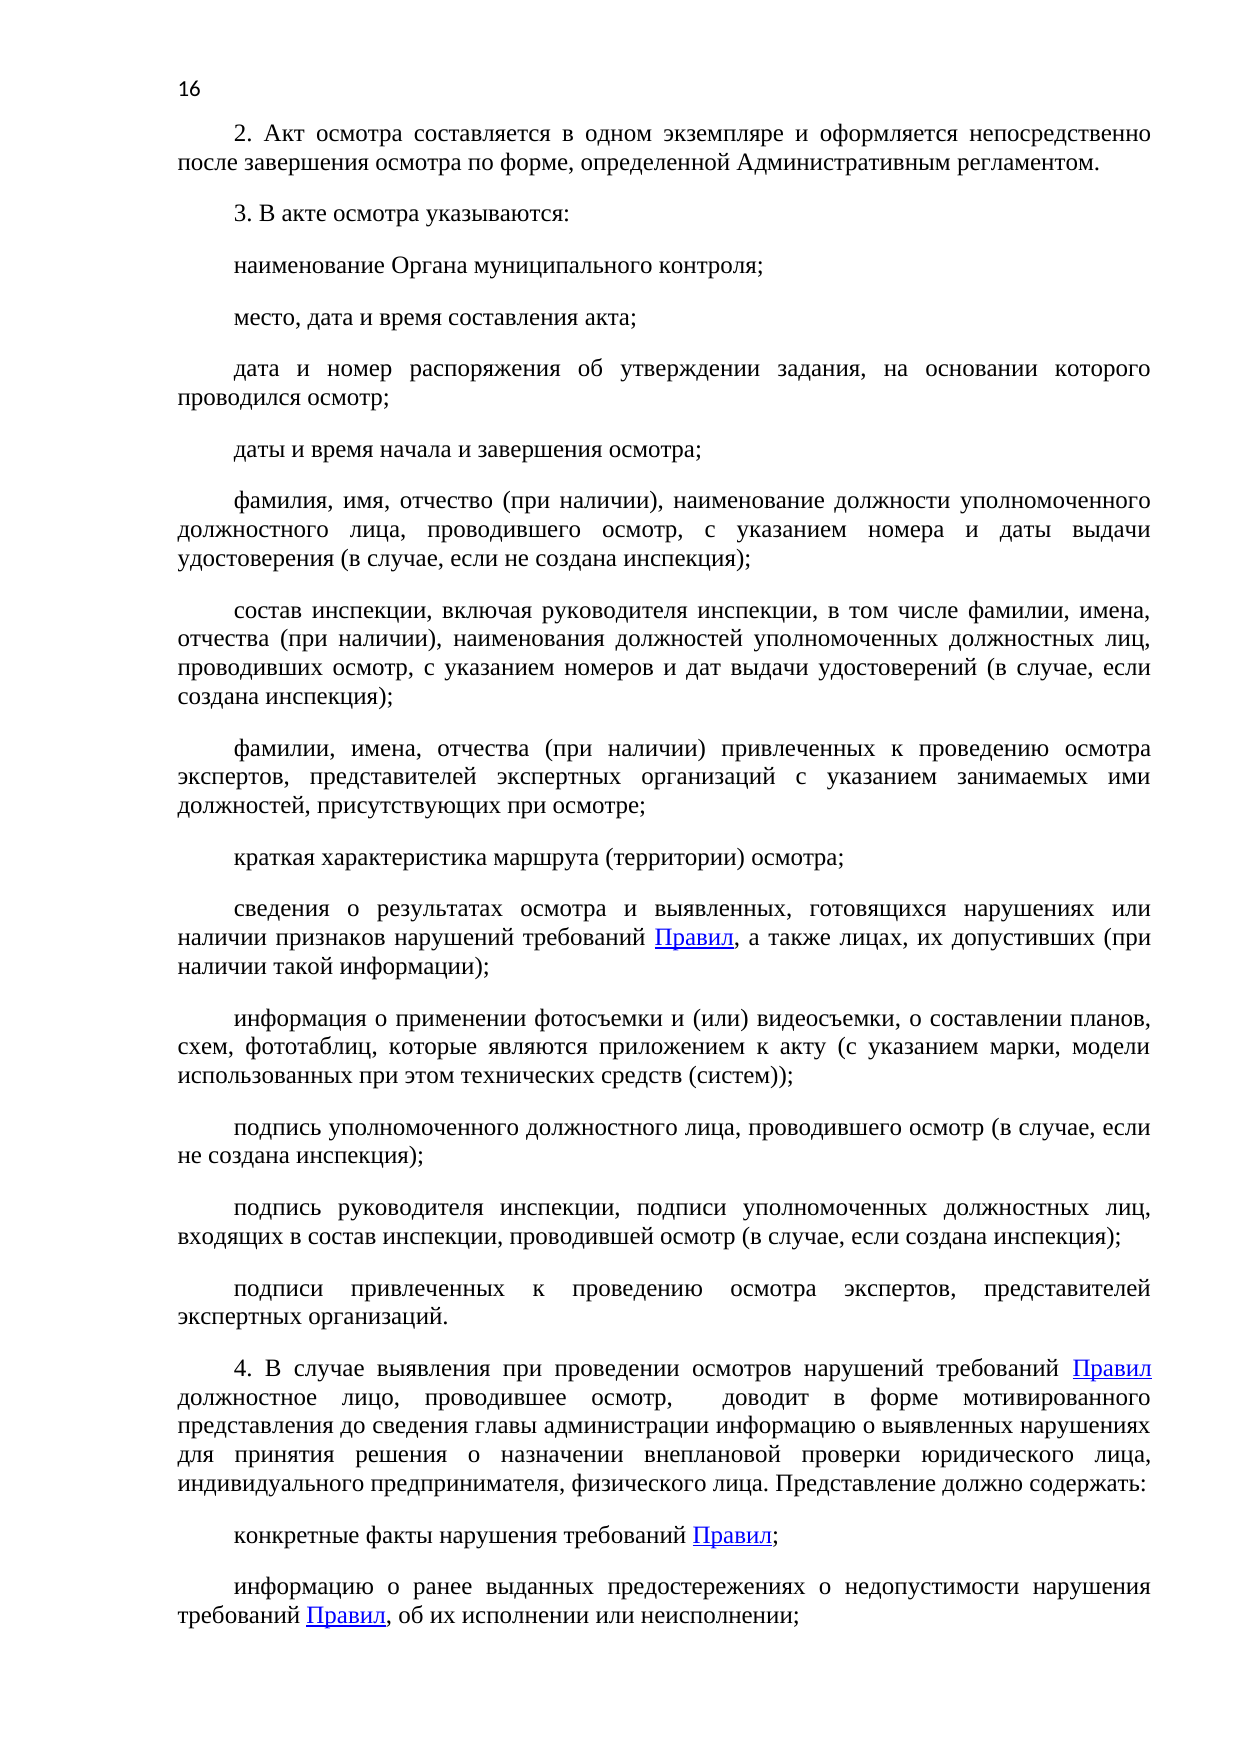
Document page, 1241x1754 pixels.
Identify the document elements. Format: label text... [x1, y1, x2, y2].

text подпись руководителя инспекции, подписи уполномоченных должностных лиц, входящих в состав инспекции, проводившей осмотр (в случае, если создана инспекция); [177, 1192, 1152, 1250]
text краткая характеристика маршрута (территории) осмотра; [177, 842, 1152, 871]
text фамилии, имена, отчества (при наличии) привлеченных к проведению осмотра экспертов, представителей экспертных организаций с указанием занимаемых ими должностей, присутствующих при осмотре; [177, 733, 1152, 819]
text даты и время начала и завершения осмотра; [177, 434, 1152, 463]
text 2. Акт осмотра составляется в одном экземпляре и оформляется непосредственно после завершения осмотра по форме, определенной Административным регламентом. [177, 118, 1152, 176]
text 4. В случае выявления при проведении осмотров нарушений требований Правил должностное лицо, проводившее осмотр, доводит в форме мотивированного представления до сведения главы администрации информацию о выявленных нарушениях для принятия решения о назначении внеплановой проверки юридического лица, индивидуального предпринимателя, физического лица. Представление должно содержать: [177, 1353, 1152, 1497]
text конкретные факты нарушения требований Правил; [177, 1520, 1152, 1548]
text наименование Органа муниципального контроля; [177, 250, 1152, 279]
text информацию о ранее выданных предостережениях о недопустимости нарушения требований Правил, об их исполнении или неисполнении; [177, 1571, 1152, 1629]
text дата и номер распоряжения об утверждении задания, на основании которого проводился осмотр; [177, 353, 1152, 411]
text 3. В акте осмотра указываются: [177, 198, 1152, 227]
text информация о применении фотосъемки и (или) видеосъемки, о составлении планов, схем, фототаблиц, которые являются приложением к акту (с указанием марки, модели использованных при этом технических средств (систем)); [177, 1003, 1152, 1089]
text подписи привлеченных к проведению осмотра экспертов, представителей экспертных организаций. [177, 1273, 1152, 1330]
text состав инспекции, включая руководителя инспекции, в том числе фамилии, имена, отчества (при наличии), наименования должностей уполномоченных должностных лиц, проводивших осмотр, с указанием номеров и дат выдачи удостоверений (в случае, если создана инспекция); [177, 595, 1152, 710]
text место, дата и время составления акта; [177, 302, 1152, 331]
text сведения о результатах осмотра и выявленных, готовящихся нарушениях или наличии признаков нарушений требований Правил, а также лицах, их допустивших (при наличии такой информации); [177, 893, 1152, 980]
text фамилия, имя, отчество (при наличии), наименование должности уполномоченного должностного лица, проводившего осмотр, с указанием номера и даты выдачи удостоверения (в случае, если не создана инспекция); [177, 486, 1152, 572]
text подпись уполномоченного должностного лица, проводившего осмотр (в случае, если не создана инспекция); [177, 1112, 1152, 1169]
